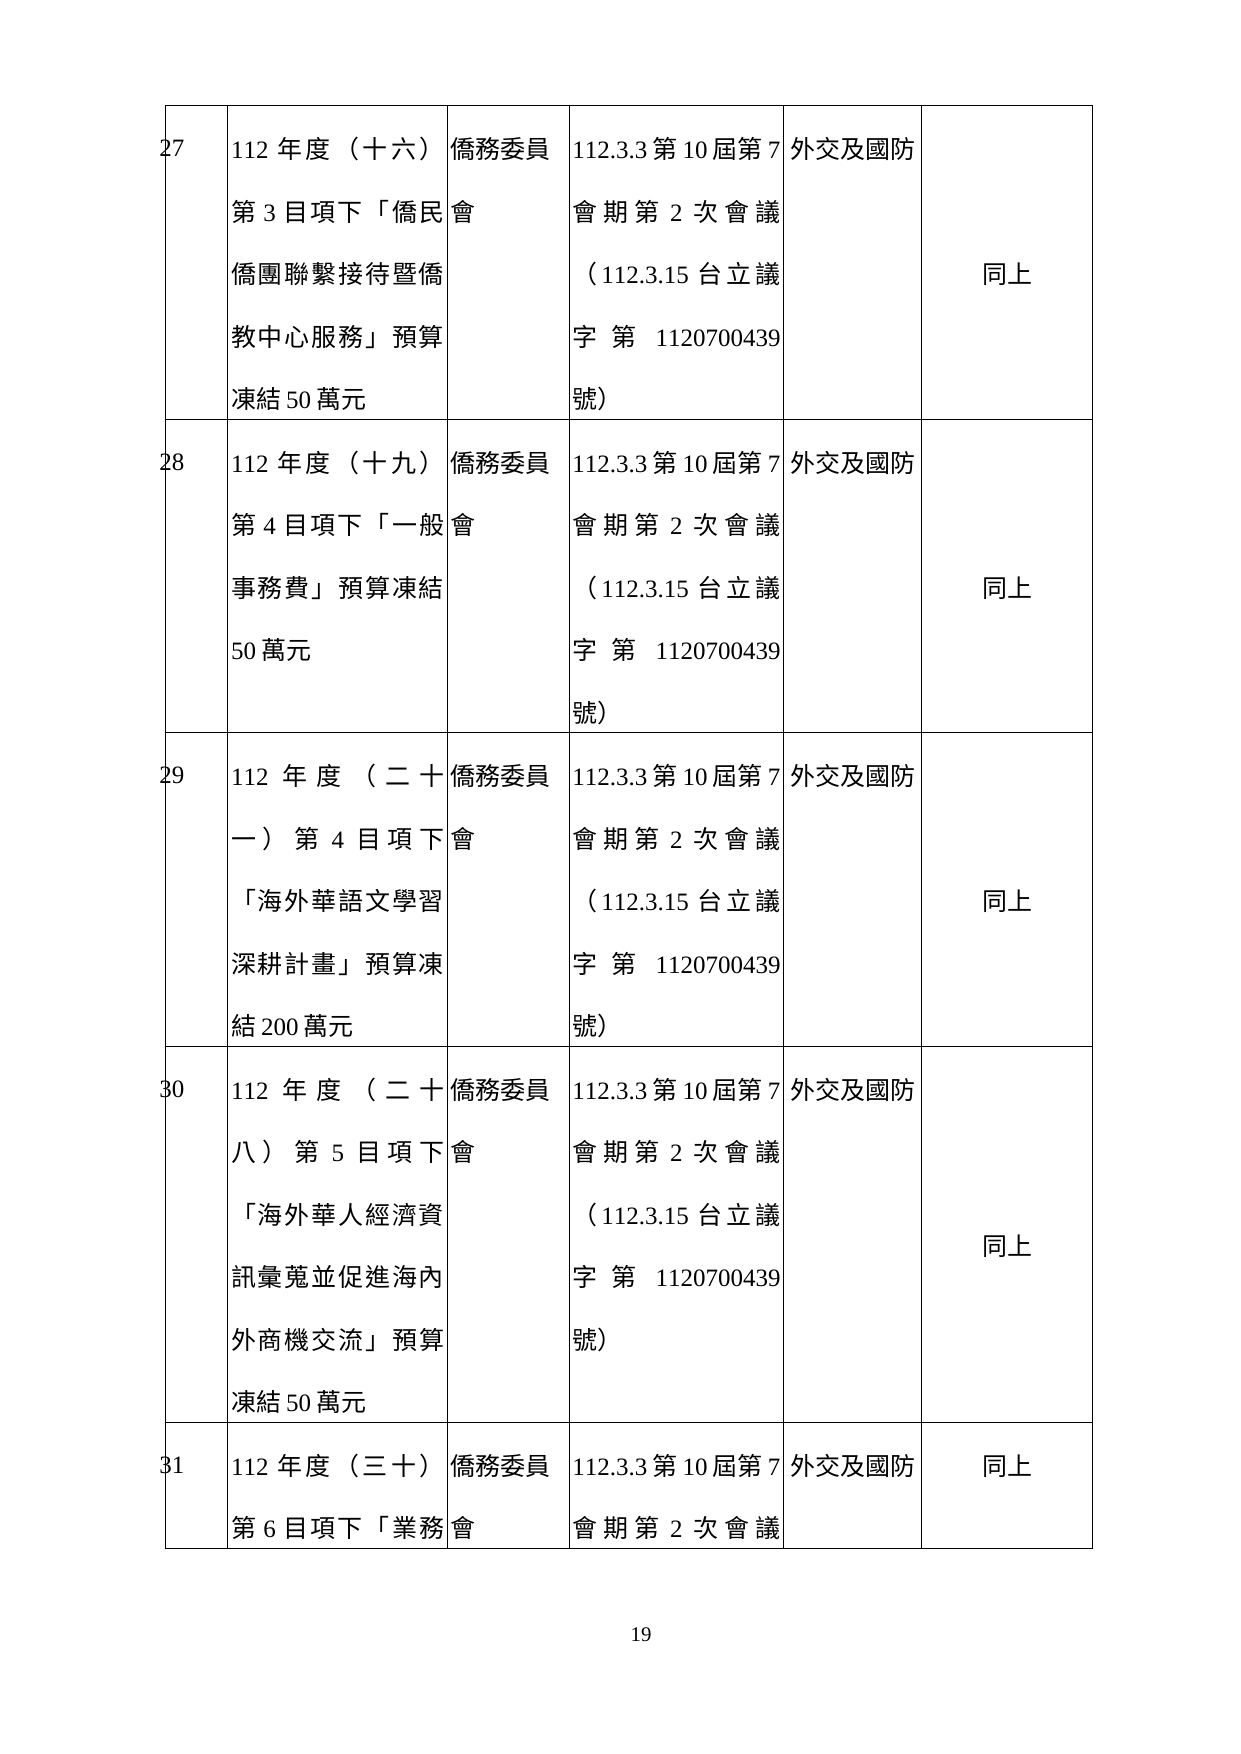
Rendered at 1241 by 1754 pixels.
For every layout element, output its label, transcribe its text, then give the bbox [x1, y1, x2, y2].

table_cell [166, 1423, 227, 1548]
table_cell 同上 [922, 733, 1092, 1046]
table_cell 僑務委員會 [448, 1047, 569, 1422]
table_cell 112.3.3第10屆第7會期第2次會議（112.3.15台立議字第1120700439號） [570, 420, 783, 732]
table_cell 同上 [922, 420, 1092, 732]
table_cell 僑務委員會 [448, 1423, 569, 1548]
table_cell 112年度（十九）第4目項下「一般事務費」預算凍結50萬元 [228, 420, 447, 732]
table_cell 同上 [922, 106, 1092, 419]
table_cell 外交及國防 [784, 733, 921, 1046]
table_cell 112年度（三十）第6目項下「業務 [228, 1423, 447, 1548]
table_cell 僑務委員會 [448, 733, 569, 1046]
table_cell 外交及國防 [784, 420, 921, 732]
table_cell 外交及國防 [784, 1047, 921, 1422]
table_cell [166, 420, 227, 732]
table_cell 同上 [922, 1047, 1092, 1422]
table_cell 112年度（二十一）第4目項下「海外華語文學習深耕計畫」預算凍結200萬元 [228, 733, 447, 1046]
table_cell 外交及國防 [784, 106, 921, 419]
table_cell 外交及國防 [784, 1423, 921, 1548]
table_cell [166, 106, 227, 419]
table_cell 112.3.3第10屆第7會期第2次會議（112.3.15台立議字第1120700439號） [570, 733, 783, 1046]
table_cell 同上 [922, 1423, 1092, 1548]
table_cell 112年度（二十八）第5目項下「海外華人經濟資訊彙蒐並促進海內外商機交流」預算凍結50萬元 [228, 1047, 447, 1422]
table_cell 112.3.3第10屆第7會期第2次會議 [570, 1423, 783, 1548]
table_cell 僑務委員會 [448, 106, 569, 419]
table_cell [166, 1047, 227, 1422]
table_cell [166, 733, 227, 1046]
table_cell 112.3.3第10屆第7會期第2次會議（112.3.15台立議字第1120700439號） [570, 106, 783, 419]
table_cell 112.3.3第10屆第7會期第2次會議（112.3.15台立議字第1120700439號） [570, 1047, 783, 1422]
table_cell 僑務委員會 [448, 420, 569, 732]
table_cell 112年度（十六）第3目項下「僑民僑團聯繫接待暨僑教中心服務」預算凍結50萬元 [228, 106, 447, 419]
